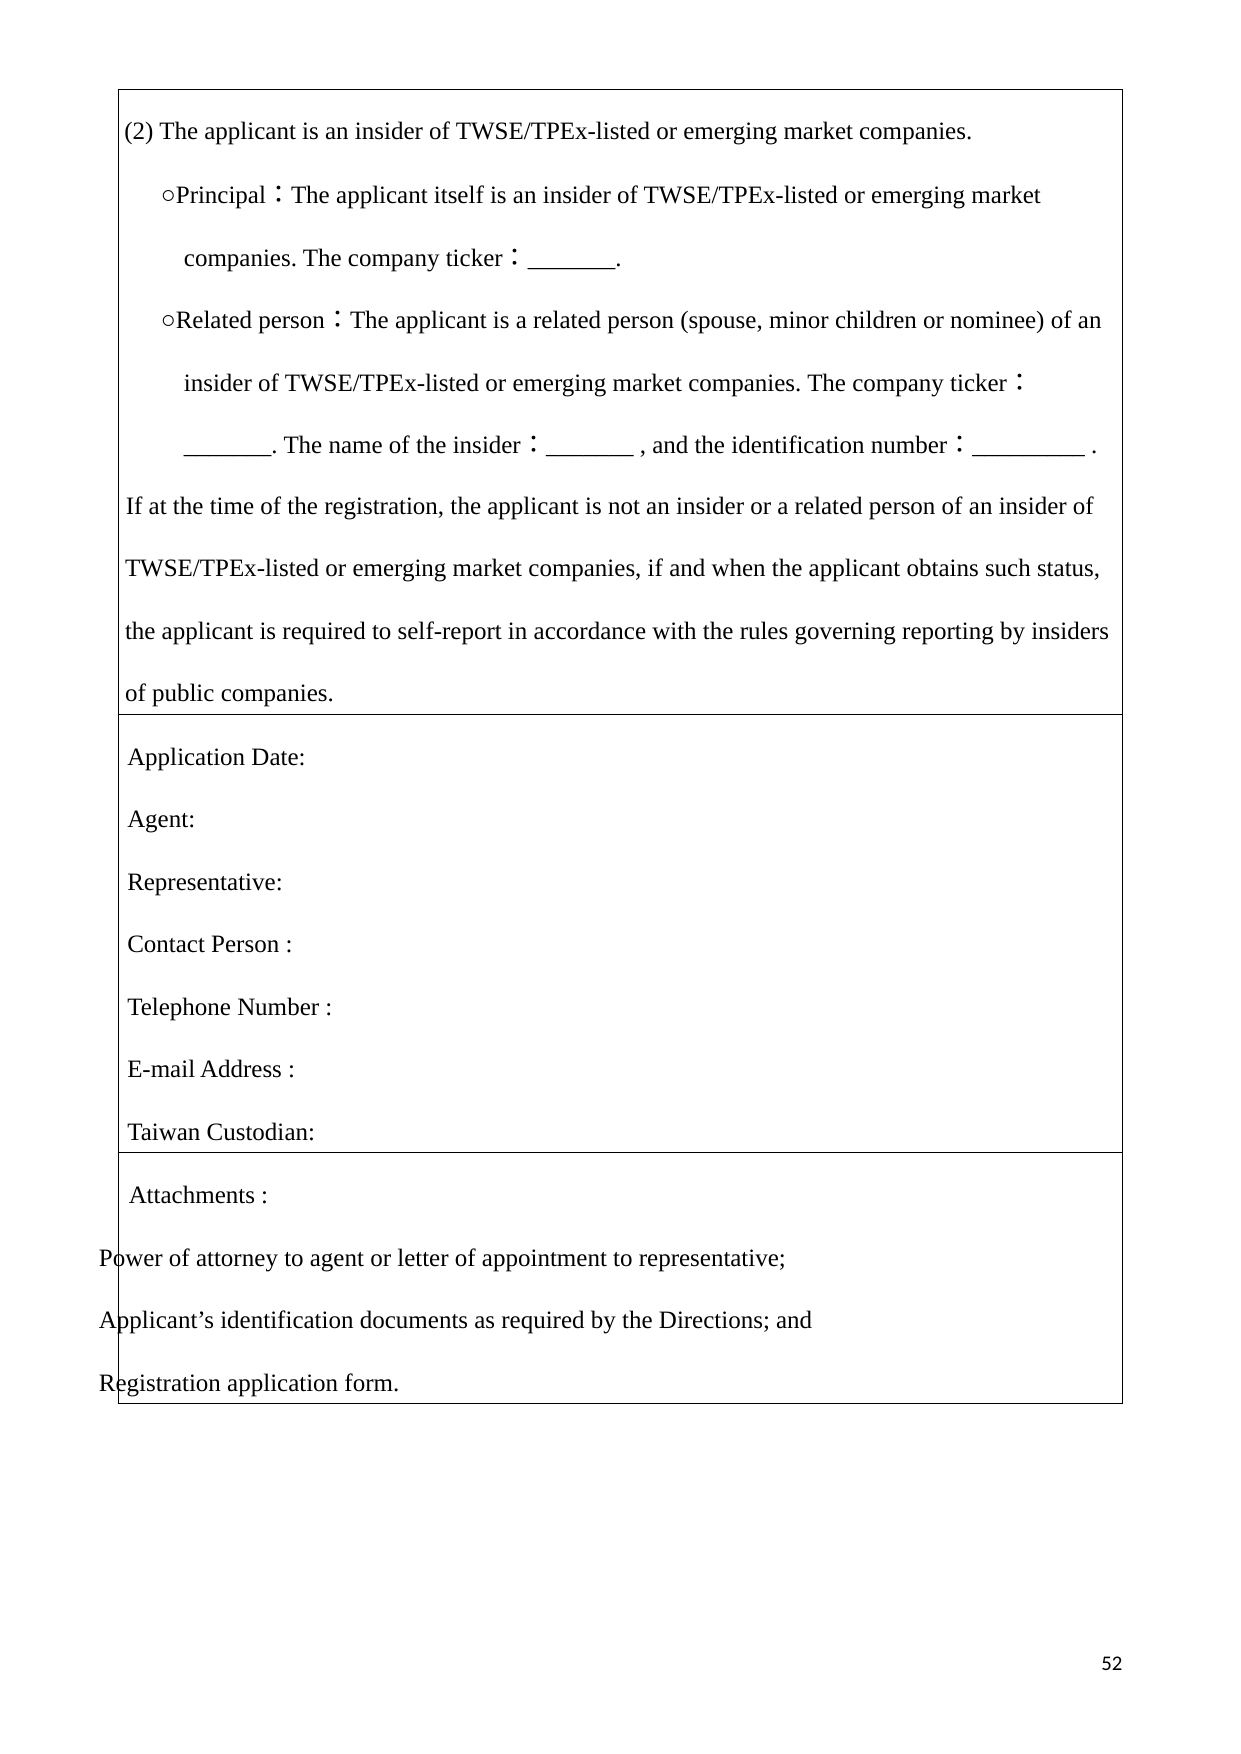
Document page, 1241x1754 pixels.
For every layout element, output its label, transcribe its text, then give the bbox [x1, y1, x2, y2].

table_cell (2) The applicant is an insider of TWSE/TPEx-listed or emerging market companies. ○Principal：The applicant itself is an insider of TWSE/TPEx-listed or emerging market companies. The company ticker：_______. ○Related person：The applicant is a related person (spouse, minor children or nominee) of an insider of TWSE/TPEx-listed or emerging market companies. The company ticker：_______. The name of the insider：_______ , and the identification number：_________ . If at the time of the registration, the applicant is not an insider or a related person of an insider of TWSE/TPEx-listed or emerging market companies, if and when the applicant obtains such status, the applicant is required to self-report in accordance with the rules governing reporting by insiders of public companies. [119, 90, 1122, 714]
table_cell Attachments : Power of attorney to agent or letter of appointment to representative; Applicant’s identification documents as required by the Directions; and Registration application form. [119, 1153, 1122, 1403]
table_cell Application Date: Agent: Representative: Contact Person : Telephone Number : E-mail Address : Taiwan Custodian: [119, 715, 1122, 1152]
